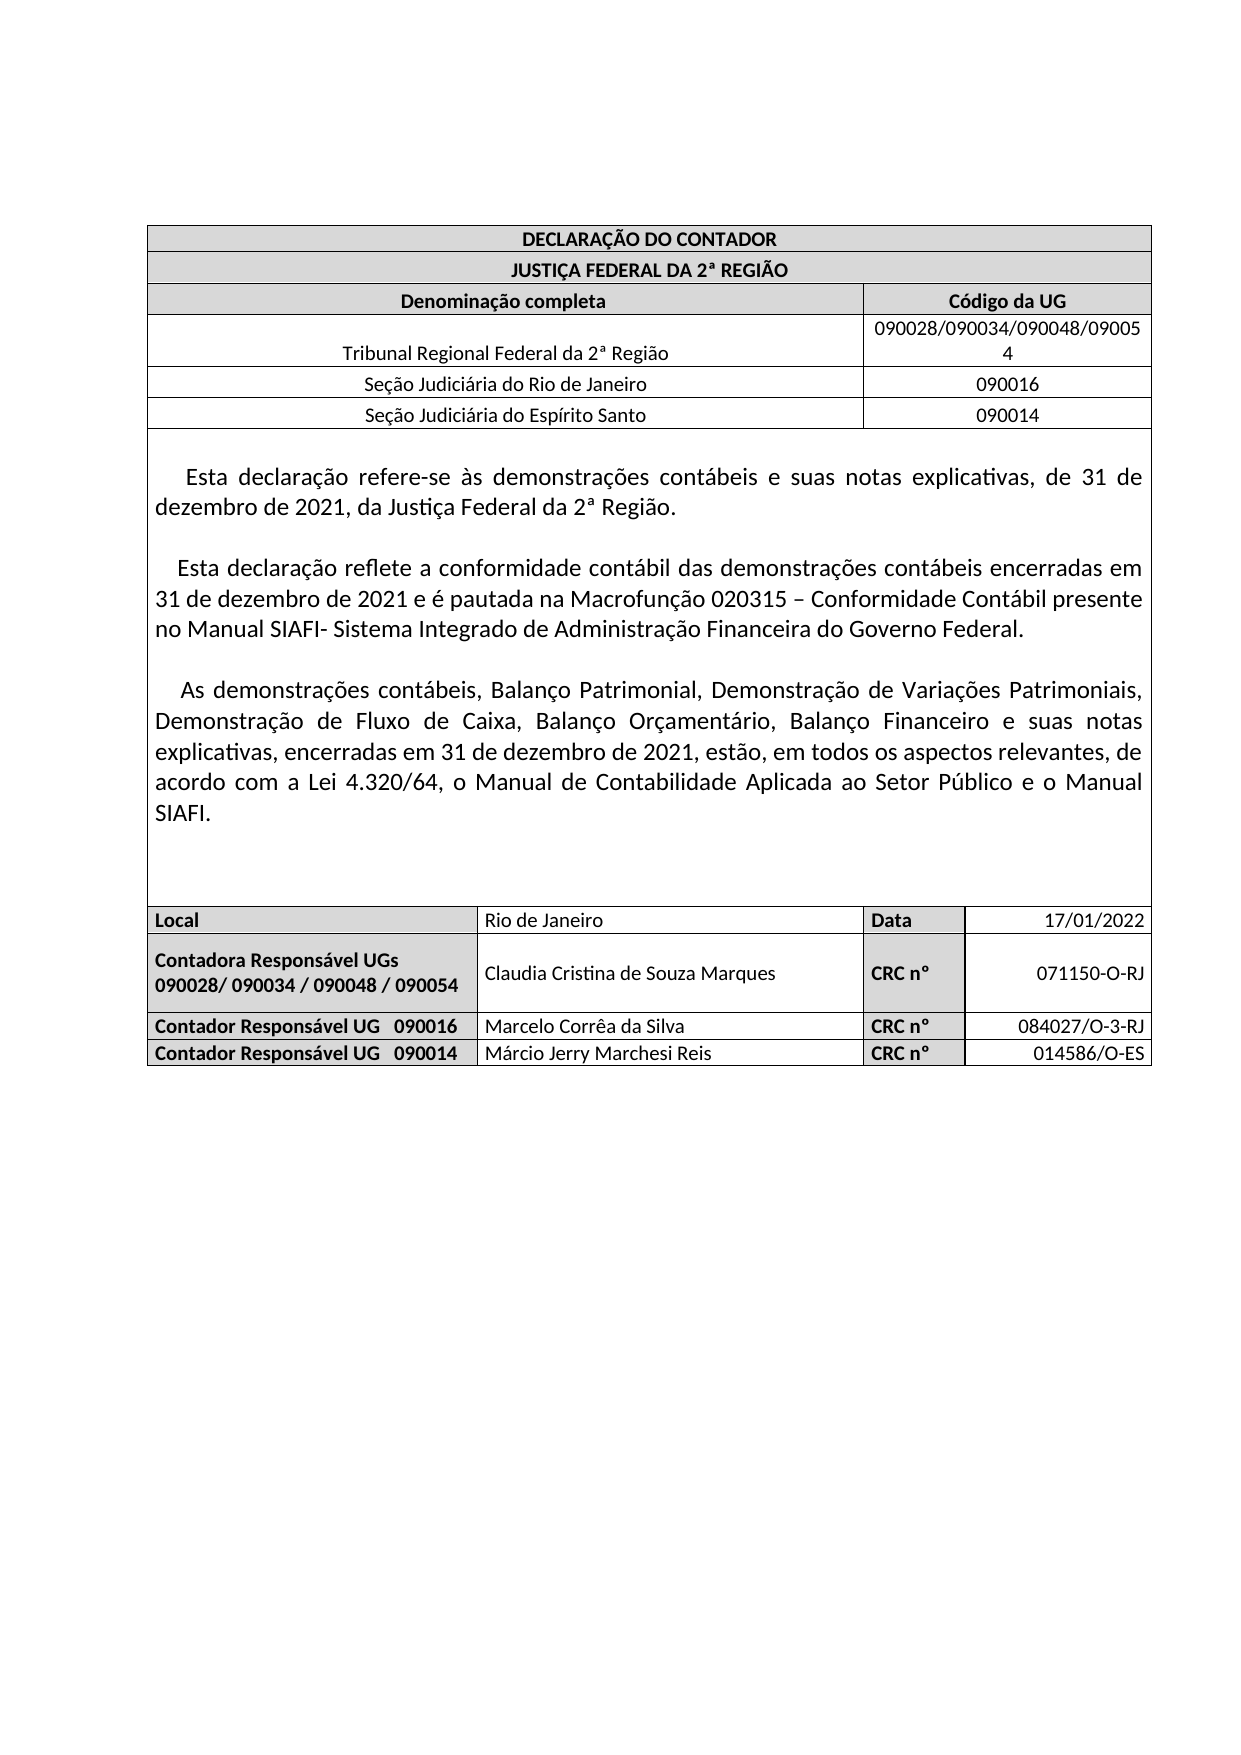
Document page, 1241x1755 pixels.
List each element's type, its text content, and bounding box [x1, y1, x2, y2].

table_cell 084027/O-3-RJ [966, 1013, 1151, 1039]
table_cell Márcio Jerry Marchesi Reis [478, 1040, 863, 1065]
table_cell [864, 879, 965, 906]
table_header [148, 198, 1152, 225]
table_cell DECLARAÇÃO DO CONTADOR [148, 226, 1151, 251]
table_cell Esta declaração refere-se às demonstrações contábeis e suas notas explicativas, de 31 de dezembro de 2021, da Justiça Federal da 2ª Região. Esta declaração reflete a conformidade contábil das demonstrações contábeis encerradas em 31 de dezembro de 2021 e é pautada na Macrofunção 020315 – Conformidade Contábil presente no Manual SIAFI- Sistema Integrado de Administração Financeira do Governo Federal. As demonstrações contábeis, Balanço Patrimonial, Demonstração de Variações Patrimoniais, Demonstração de Fluxo de Caixa, Balanço Orçamentário, Balanço Financeiro e suas notas explicativas, encerradas em 31 de dezembro de 2021, estão, em todos os aspectos relevantes, de acordo com a Lei 4.320/64, o Manual de Contabilidade Aplicada ao Setor Público e o Manual SIAFI. [148, 429, 1151, 827]
table_cell [148, 827, 1151, 853]
table_cell [965, 879, 1151, 906]
table_cell 17/01/2022 [966, 907, 1151, 932]
table_cell Seção Judiciária do Rio de Janeiro [148, 367, 863, 397]
table_cell Local [148, 907, 477, 932]
table_cell [148, 879, 477, 906]
table_cell Denominação completa [148, 284, 863, 314]
table_cell 090016 [864, 367, 1151, 397]
table_cell 090014 [864, 398, 1151, 428]
table_cell JUSTIÇA FEDERAL DA 2ª REGIÃO [148, 252, 1151, 282]
table_cell 014586/O-ES [966, 1040, 1151, 1065]
table_cell Data [864, 907, 964, 932]
table_cell 071150-O-RJ [966, 934, 1151, 1012]
table_cell Contador Responsável UG 090014 [148, 1040, 477, 1065]
table_cell Claudia Cristina de Souza Marques [478, 934, 863, 1012]
table_cell Tribunal Regional Federal da 2ª Região [148, 315, 863, 366]
table_cell Seção Judiciária do Espírito Santo [148, 398, 863, 428]
table_cell 090028/090034/090048/090054 [864, 315, 1151, 366]
table_cell CRC nº [864, 1040, 964, 1065]
table_cell Código da UG [864, 284, 1151, 314]
table_cell CRC nº [864, 934, 964, 1012]
table_cell [477, 879, 864, 906]
table_cell Contadora Responsável UGs 090028/ 090034 / 090048 / 090054 [148, 934, 477, 1012]
table_cell Contador Responsável UG 090016 [148, 1013, 477, 1039]
table_cell CRC nº [864, 1013, 964, 1039]
table_cell Marcelo Corrêa da Silva [478, 1013, 863, 1039]
table_cell [148, 853, 1151, 879]
table_cell Rio de Janeiro [478, 907, 863, 932]
